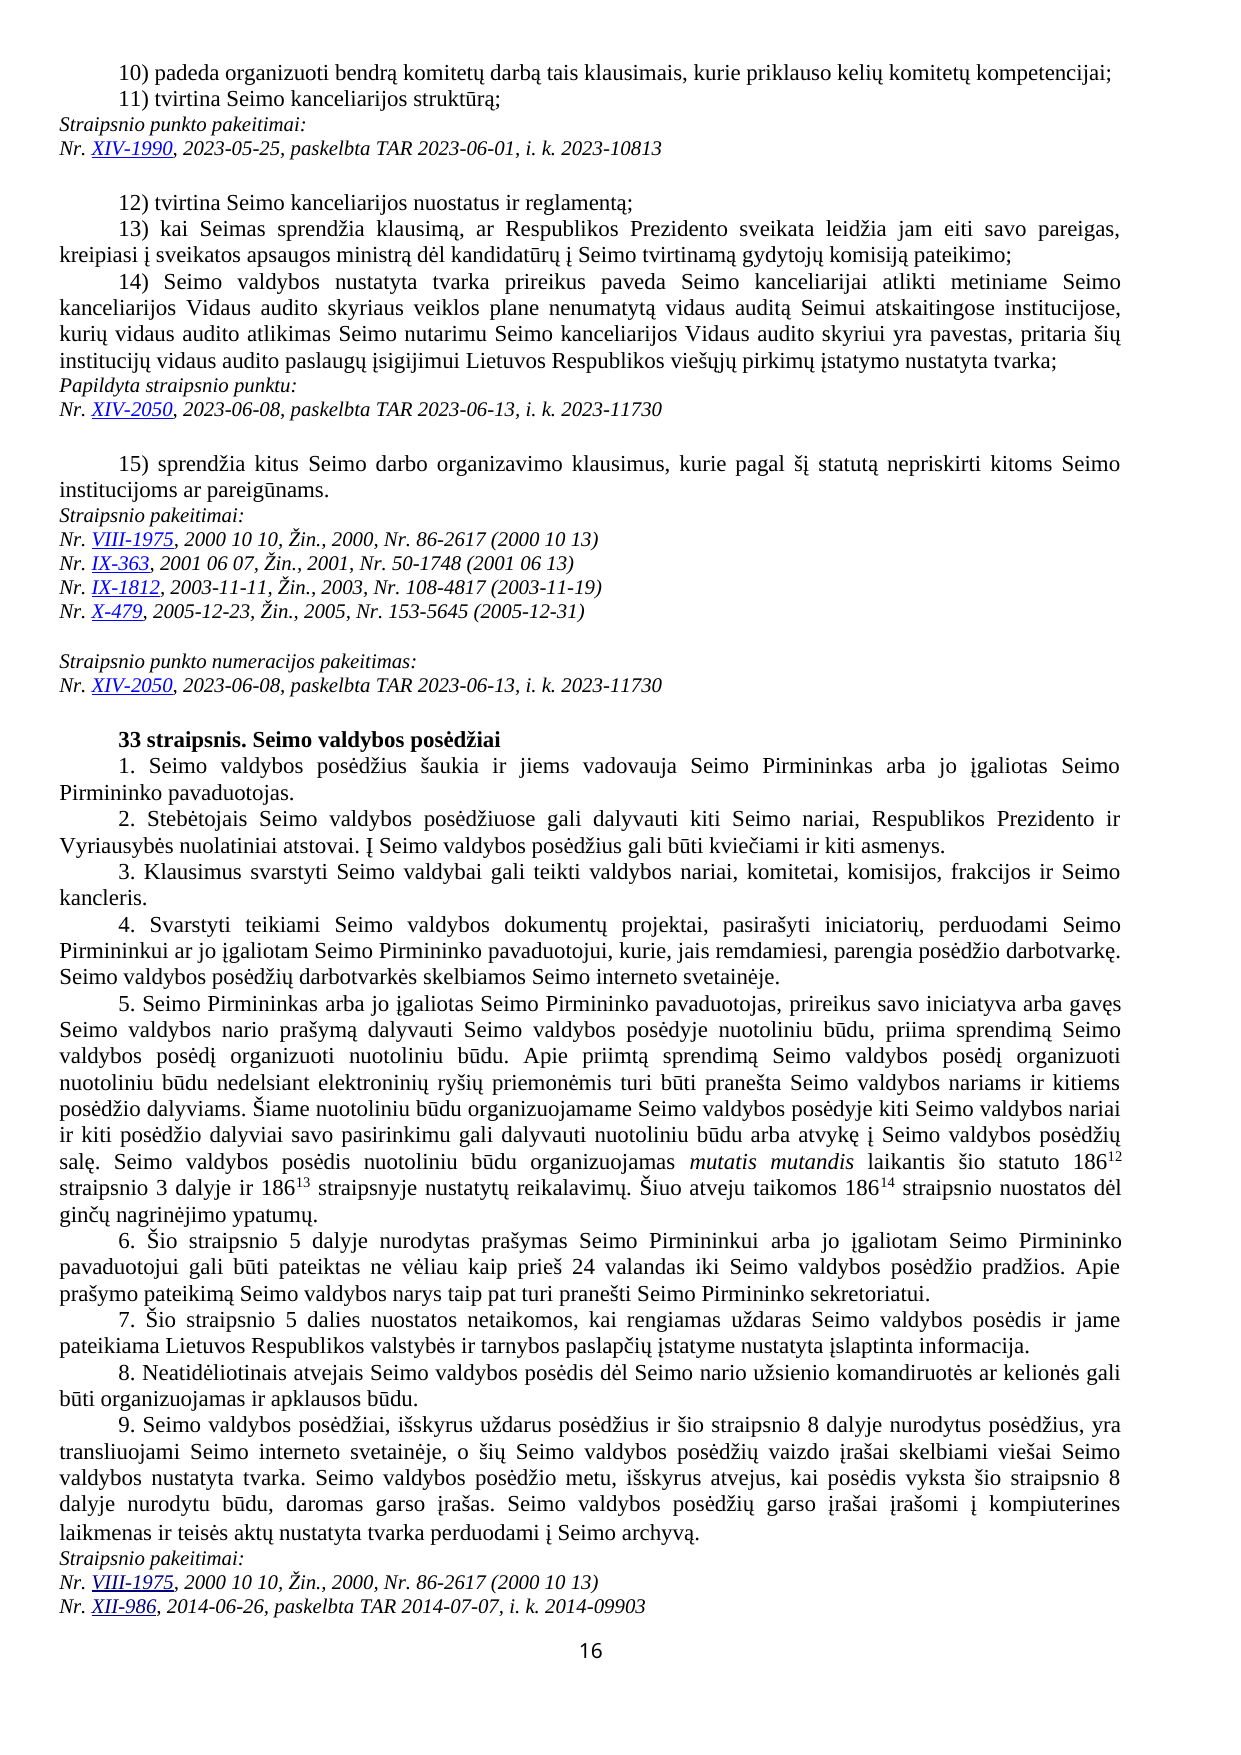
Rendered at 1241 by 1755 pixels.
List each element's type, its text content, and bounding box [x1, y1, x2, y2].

text Straipsnio punkto numeracijos pakeitimas: [59, 649, 1122, 673]
text 15) sprendžia kitus Seimo darbo organizavimo klausimus, kurie pagal šį statutą nepriskirti kitoms Seimo institucijoms ar pareigūnams. [59, 450, 1122, 503]
text Papildyta straipsnio punktu: [59, 373, 1122, 397]
text 11) tvirtina Seimo kanceliarijos struktūrą; [59, 85, 1122, 112]
text Nr. XIV-2050, 2023-06-08, paskelbta TAR 2023-06-13, i. k. 2023-11730 [59, 673, 1122, 697]
text 2. Stebėtojais Seimo valdybos posėdžiuose gali dalyvauti kiti Seimo nariai, Respublikos Prezidento ir Vyriausybės nuolatiniai atstovai. Į Seimo valdybos posėdžius gali būti kviečiami ir kiti asmenys. [59, 805, 1122, 858]
text Nr. XII-986, 2014-06-26, paskelbta TAR 2014-07-07, i. k. 2014-09903 [59, 1594, 1122, 1618]
text Straipsnio punkto pakeitimai: [59, 112, 1122, 136]
text Nr. VIII-1975, 2000 10 10, Žin., 2000, Nr. 86-2617 (2000 10 13) [59, 1570, 1122, 1594]
text 33 straipsnis. Seimo valdybos posėdžiai [59, 726, 1122, 753]
text 14) Seimo valdybos nustatyta tvarka prireikus paveda Seimo kanceliarijai atlikti metiniame Seimo kanceliarijos Vidaus audito skyriaus veiklos plane nenumatytą vidaus auditą Seimui atskaitingose institucijose, kurių vidaus audito atlikimas Seimo nutarimu Seimo kanceliarijos Vidaus audito skyriui yra pavestas, pritaria šių institucijų vidaus audito paslaugų įsigijimui Lietuvos Respublikos viešųjų pirkimų įstatymo nustatyta tvarka; [59, 268, 1122, 373]
text Nr. IX-363, 2001 06 07, Žin., 2001, Nr. 50-1748 (2001 06 13) [59, 551, 1122, 575]
text 5. Seimo Pirmininkas arba jo įgaliotas Seimo Pirmininko pavaduotojas, prireikus savo iniciatyva arba gavęs Seimo valdybos nario prašymą dalyvauti Seimo valdybos posėdyje nuotoliniu būdu, priima sprendimą Seimo valdybos posėdį organizuoti nuotoliniu būdu. Apie priimtą sprendimą Seimo valdybos posėdį organizuoti nuotoliniu būdu nedelsiant elektroninių ryšių priemonėmis turi būti pranešta Seimo valdybos nariams ir kitiems posėdžio dalyviams. Šiame nuotoliniu būdu organizuojamame Seimo valdybos posėdyje kiti Seimo valdybos nariai ir kiti posėdžio dalyviai savo pasirinkimu gali dalyvauti nuotoliniu būdu arba atvykę į Seimo valdybos posėdžių salę. Seimo valdybos posėdis nuotoliniu būdu organizuojamas mutatis mutandis laikantis šio statuto 18612 straipsnio 3 dalyje ir 18613 straipsnyje nustatytų reikalavimų. Šiuo atveju taikomos 18614 straipsnio nuostatos dėl ginčų nagrinėjimo ypatumų. [59, 990, 1122, 1227]
text 8. Neatidėliotinais atvejais Seimo valdybos posėdis dėl Seimo nario užsienio komandiruotės ar kelionės gali būti organizuojamas ir apklausos būdu. [59, 1359, 1122, 1411]
text 7. Šio straipsnio 5 dalies nuostatos netaikomos, kai rengiamas uždaras Seimo valdybos posėdis ir jame pateikiama Lietuvos Respublikos valstybės ir tarnybos paslapčių įstatyme nustatyta įslaptinta informacija. [59, 1306, 1122, 1359]
text Nr. XIV-2050, 2023-06-08, paskelbta TAR 2023-06-13, i. k. 2023-11730 [59, 397, 1122, 421]
text 12) tvirtina Seimo kanceliarijos nuostatus ir reglamentą; [59, 189, 1122, 215]
text Straipsnio pakeitimai: [59, 1546, 1122, 1570]
text 6. Šio straipsnio 5 dalyje nurodytas prašymas Seimo Pirmininkui arba jo įgaliotam Seimo Pirmininko pavaduotojui gali būti pateiktas ne vėliau kaip prieš 24 valandas iki Seimo valdybos posėdžio pradžios. Apie prašymo pateikimą Seimo valdybos narys taip pat turi pranešti Seimo Pirmininko sekretoriatui. [59, 1227, 1122, 1306]
text 10) padeda organizuoti bendrą komitetų darbą tais klausimais, kurie priklauso kelių komitetų kompetencijai; [59, 59, 1122, 85]
text Nr. VIII-1975, 2000 10 10, Žin., 2000, Nr. 86-2617 (2000 10 13) [59, 527, 1122, 551]
text 9. Seimo valdybos posėdžiai, išskyrus uždarus posėdžius ir šio straipsnio 8 dalyje nurodytus posėdžius, yra transliuojami Seimo interneto svetainėje, o šių Seimo valdybos posėdžių vaizdo įrašai skelbiami viešai Seimo valdybos nustatyta tvarka. Seimo valdybos posėdžio metu, išskyrus atvejus, kai posėdis vyksta šio straipsnio 8 dalyje nurodytu būdu, daromas garso įrašas. Seimo valdybos posėdžių garso įrašai įrašomi į kompiuterines laikmenas ir teisės aktų nustatyta tvarka perduodami į Seimo archyvą. [59, 1411, 1122, 1546]
text 1. Seimo valdybos posėdžius šaukia ir jiems vadovauja Seimo Pirmininkas arba jo įgaliotas Seimo Pirmininko pavaduotojas. [59, 753, 1122, 805]
text Straipsnio pakeitimai: [59, 503, 1122, 527]
text 3. Klausimus svarstyti Seimo valdybai gali teikti valdybos nariai, komitetai, komisijos, frakcijos ir Seimo kancleris. [59, 858, 1122, 911]
text 4. Svarstyti teikiami Seimo valdybos dokumentų projektai, pasirašyti iniciatorių, perduodami Seimo Pirmininkui ar jo įgaliotam Seimo Pirmininko pavaduotojui, kurie, jais remdamiesi, parengia posėdžio darbotvarkę. Seimo valdybos posėdžių darbotvarkės skelbiamos Seimo interneto svetainėje. [59, 911, 1122, 990]
text Nr. XIV-1990, 2023-05-25, paskelbta TAR 2023-06-01, i. k. 2023-10813 [59, 136, 1122, 160]
text 13) kai Seimas sprendžia klausimą, ar Respublikos Prezidento sveikata leidžia jam eiti savo pareigas, kreipiasi į sveikatos apsaugos ministrą dėl kandidatūrų į Seimo tvirtinamą gydytojų komisiją pateikimo; [59, 215, 1122, 268]
text Nr. X-479, 2005-12-23, Žin., 2005, Nr. 153-5645 (2005-12-31) [59, 599, 1122, 623]
text Nr. IX-1812, 2003-11-11, Žin., 2003, Nr. 108-4817 (2003-11-19) [59, 575, 1122, 599]
